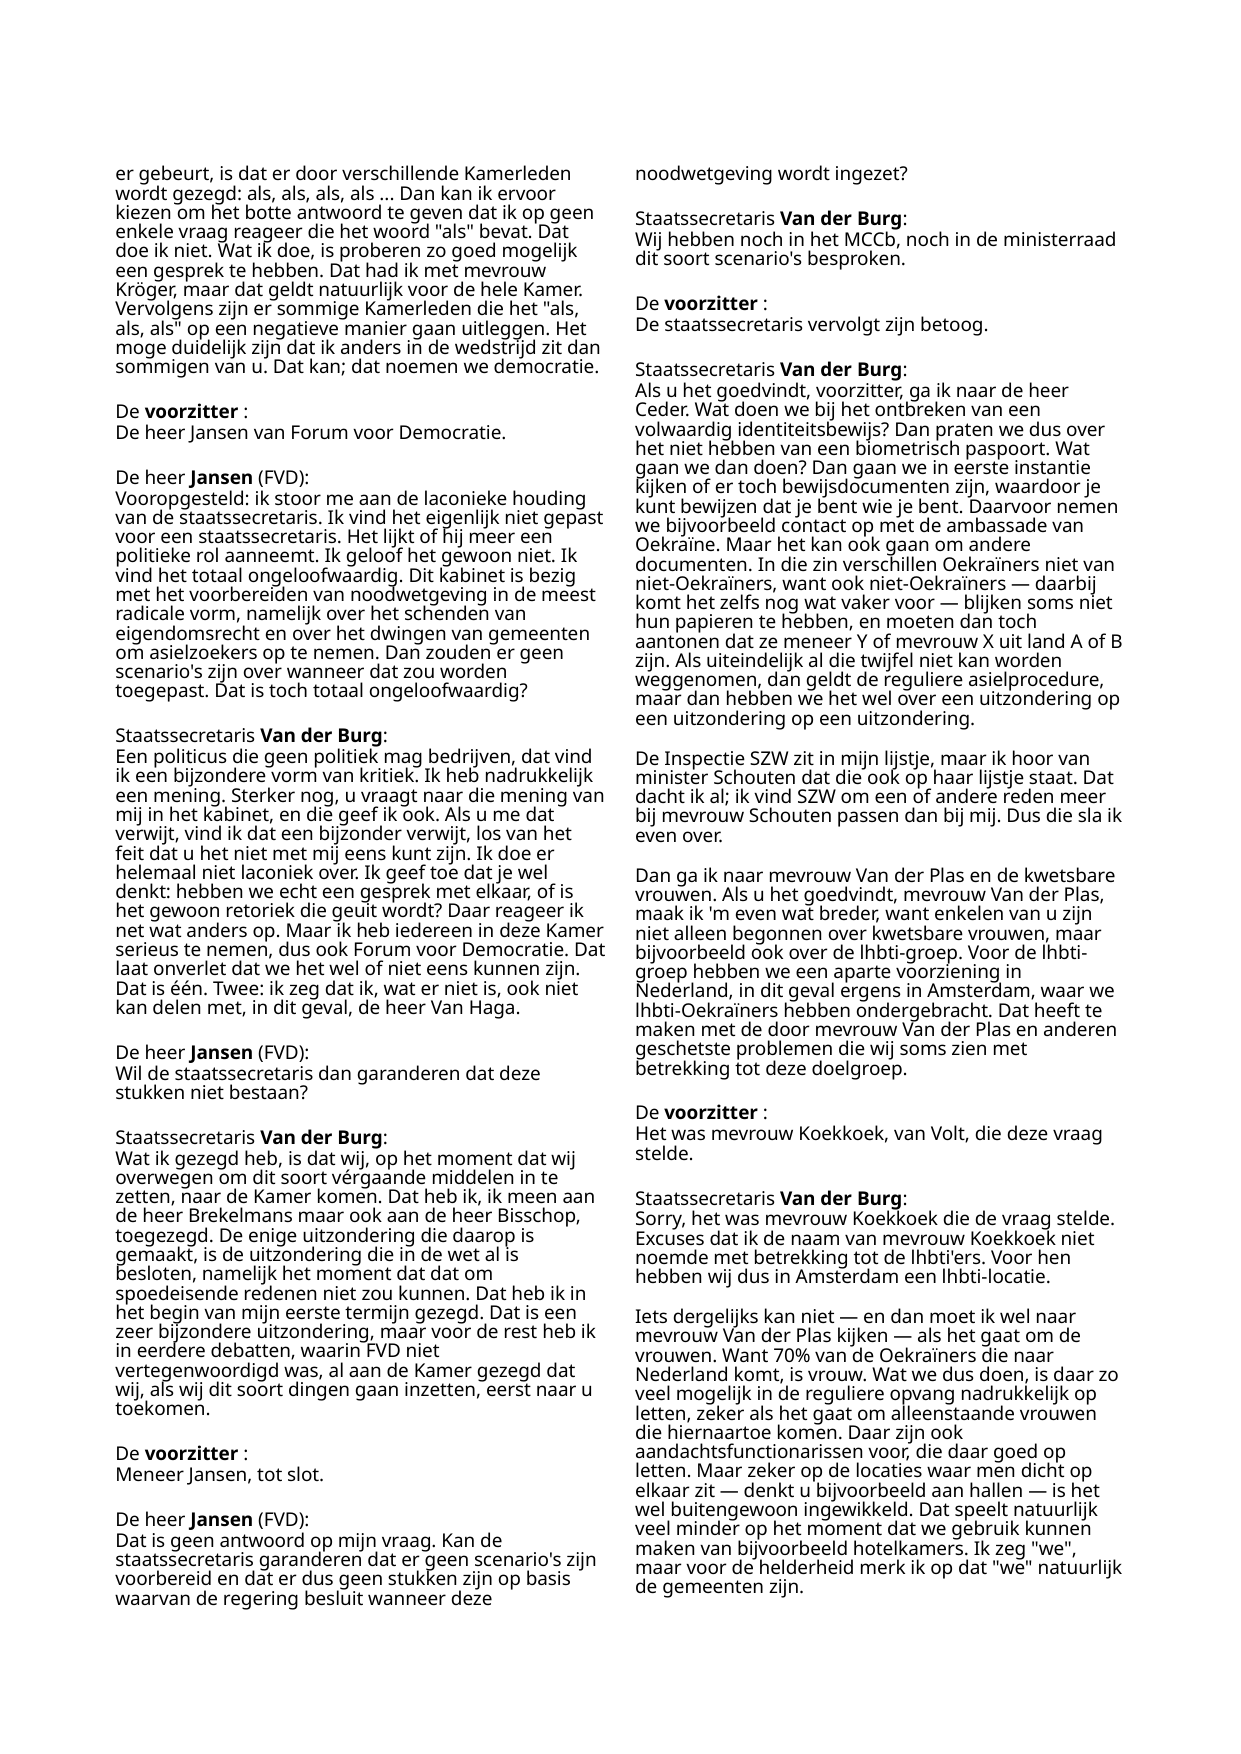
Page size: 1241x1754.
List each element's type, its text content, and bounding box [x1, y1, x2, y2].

text De heer Jansen (FVD): [115, 1039, 605, 1064]
text Dat is geen antwoord op mijn vraag. Kan de staatssecretaris garanderen dat er geen scenario's zijn voorbereid en dat er dus geen stukken zijn op basis waarvan de regering besluit wanneer deze [115, 1532, 605, 1609]
text Staatssecretaris Van der Burg: [115, 1124, 605, 1150]
text Meneer Jansen, tot slot. [115, 1466, 605, 1485]
text Dan ga ik naar mevrouw Van der Plas en de kwetsbare vrouwen. Als u het goedvindt, mevrouw Van der Plas, maak ik 'm even wat breder, want enkelen van u zijn niet alleen begonnen over kwetsbare vrouwen, maar bijvoorbeeld ook over de lhbti-groep. Voor de lhbti-groep hebben we een aparte voorziening in Nederland, in dit geval ergens in Amsterdam, waar we lhbti-Oekraïners hebben ondergebracht. Dat heeft te maken met de door mevrouw Van der Plas en anderen geschetste problemen die wij soms zien met betrekking tot deze doelgroep. [635, 867, 1125, 1079]
text De Inspectie SZW zit in mijn lijstje, maar ik hoor van minister Schouten dat die ook op haar lijstje staat. Dat dacht ik al; ik vind SZW om een of andere reden meer bij mevrouw Schouten passen dan bij mij. Dus die sla ik even over. [635, 750, 1125, 846]
text Staatssecretaris Van der Burg: [635, 205, 1125, 231]
text Staatssecretaris Van der Burg: [635, 1185, 1125, 1210]
text Wij hebben noch in het MCCb, noch in de ministerraad dit soort scenario's besproken. [635, 231, 1125, 270]
text De voorzitter : [115, 398, 605, 424]
text er gebeurt, is dat er door verschillende Kamerleden wordt gezegd: als, als, als, als ... Dan kan ik ervoor kiezen om het botte antwoord te geven dat ik op geen enkele vraag reageer die het woord "als" bevat. Dat doe ik niet. Wat ik doe, is proberen zo goed mogelijk een gesprek te hebben. Dat had ik met mevrouw Kröger, maar dat geldt natuurlijk voor de hele Kamer. Vervolgens zijn er sommige Kamerleden die het "als, als, als" op een negatieve manier gaan uitleggen. Het moge duidelijk zijn dat ik anders in de wedstrijd zit dan sommigen van u. Dat kan; dat noemen we democratie. [115, 165, 605, 377]
text De heer Jansen (FVD): [115, 464, 605, 490]
text De voorzitter : [115, 1440, 605, 1466]
text Het was mevrouw Koekkoek, van Volt, die deze vraag stelde. [635, 1125, 1125, 1164]
text Sorry, het was mevrouw Koekkoek die de vraag stelde. Excuses dat ik de naam van mevrouw Koekkoek niet noemde met betrekking tot de lhbti'ers. Voor hen hebben wij dus in Amsterdam een lhbti-locatie. [635, 1210, 1125, 1287]
text De voorzitter : [635, 291, 1125, 316]
text Wat ik gezegd heb, is dat wij, op het moment dat wij overwegen om dit soort vérgaande middelen in te zetten, naar de Kamer komen. Dat heb ik, ik meen aan de heer Brekelmans maar ook aan de heer Bisschop, toegezegd. De enige uitzondering die daarop is gemaakt, is de uitzondering die in de wet al is besloten, namelijk het moment dat dat om spoedeisende redenen niet zou kunnen. Dat heb ik in het begin van mijn eerste termijn gezegd. Dat is een zeer bijzondere uitzondering, maar voor de rest heb ik in eerdere debatten, waarin FVD niet vertegenwoordigd was, al aan de Kamer gezegd dat wij, als wij dit soort dingen gaan inzetten, eerst naar u toekomen. [115, 1150, 605, 1419]
text Een politicus die geen politiek mag bedrijven, dat vind ik een bijzondere vorm van kritiek. Ik heb nadrukkelijk een mening. Sterker nog, u vraagt naar die mening van mij in het kabinet, en die geef ik ook. Als u me dat verwijt, vind ik dat een bijzonder verwijt, los van het feit dat u het niet met mij eens kunt zijn. Ik doe er helemaal niet laconiek over. Ik geef toe dat je wel denkt: hebben we echt een gesprek met elkaar, of is het gewoon retoriek die geuit wordt? Daar reageer ik net wat anders op. Maar ik heb iedereen in deze Kamer serieus te nemen, dus ook Forum voor Democratie. Dat laat onverlet dat we het wel of niet eens kunnen zijn. Dat is één. Twee: ik zeg dat ik, wat er niet is, ook niet kan delen met, in dit geval, de heer Van Haga. [115, 748, 605, 1018]
text Wil de staatssecretaris dan garanderen dat deze stukken niet bestaan? [115, 1064, 605, 1103]
text Als u het goedvindt, voorzitter, ga ik naar de heer Ceder. Wat doen we bij het ontbreken van een volwaardig identiteitsbewijs? Dan praten we dus over het niet hebben van een biometrisch paspoort. Wat gaan we dan doen? Dan gaan we in eerste instantie kijken of er toch bewijsdocumenten zijn, waardoor je kunt bewijzen dat je bent wie je bent. Daarvoor nemen we bijvoorbeeld contact op met de ambassade van Oekraïne. Maar het kan ook gaan om andere documenten. In die zin verschillen Oekraïners niet van niet-Oekraïners, want ook niet-Oekraïners — daarbij komt het zelfs nog wat vaker voor — blijken soms niet hun papieren te hebben, en moeten dan toch aantonen dat ze meneer Y of mevrouw X uit land A of B zijn. Als uiteindelijk al die twijfel niet kan worden weggenomen, dan geldt de reguliere asielprocedure, maar dan hebben we het wel over een uitzondering op een uitzondering op een uitzondering. [635, 382, 1125, 729]
text Staatssecretaris Van der Burg: [635, 356, 1125, 382]
text De voorzitter : [635, 1099, 1125, 1125]
text De staatssecretaris vervolgt zijn betoog. [635, 316, 1125, 336]
text De heer Jansen (FVD): [115, 1506, 605, 1532]
text De heer Jansen van Forum voor Democratie. [115, 424, 605, 443]
text noodwetgeving wordt ingezet? [635, 165, 1125, 184]
text Iets dergelijks kan niet — en dan moet ik wel naar mevrouw Van der Plas kijken — als het gaat om de vrouwen. Want 70% van de Oekraïners die naar Nederland komt, is vrouw. Wat we dus doen, is daar zo veel mogelijk in de reguliere opvang nadrukkelijk op letten, zeker als het gaat om alleenstaande vrouwen die hiernaartoe komen. Daar zijn ook aandachtsfunctionarissen voor, die daar goed op letten. Maar zeker op de locaties waar men dicht op elkaar zit — denkt u bijvoorbeeld aan hallen — is het wel buitengewoon ingewikkeld. Dat speelt natuurlijk veel minder op het moment dat we gebruik kunnen maken van bijvoorbeeld hotelkamers. Ik zeg "we", maar voor de helderheid merk ik op dat "we" natuurlijk de gemeenten zijn. [635, 1308, 1125, 1597]
text Staatssecretaris Van der Burg: [115, 722, 605, 748]
text Vooropgesteld: ik stoor me aan de laconieke houding van de staatssecretaris. Ik vind het eigenlijk niet gepast voor een staatssecretaris. Het lijkt of hij meer een politieke rol aanneemt. Ik geloof het gewoon niet. Ik vind het totaal ongeloofwaardig. Dit kabinet is bezig met het voorbereiden van noodwetgeving in de meest radicale vorm, namelijk over het schenden van eigendomsrecht en over het dwingen van gemeenten om asielzoekers op te nemen. Dan zouden er geen scenario's zijn over wanneer dat zou worden toegepast. Dat is toch totaal ongeloofwaardig? [115, 490, 605, 702]
